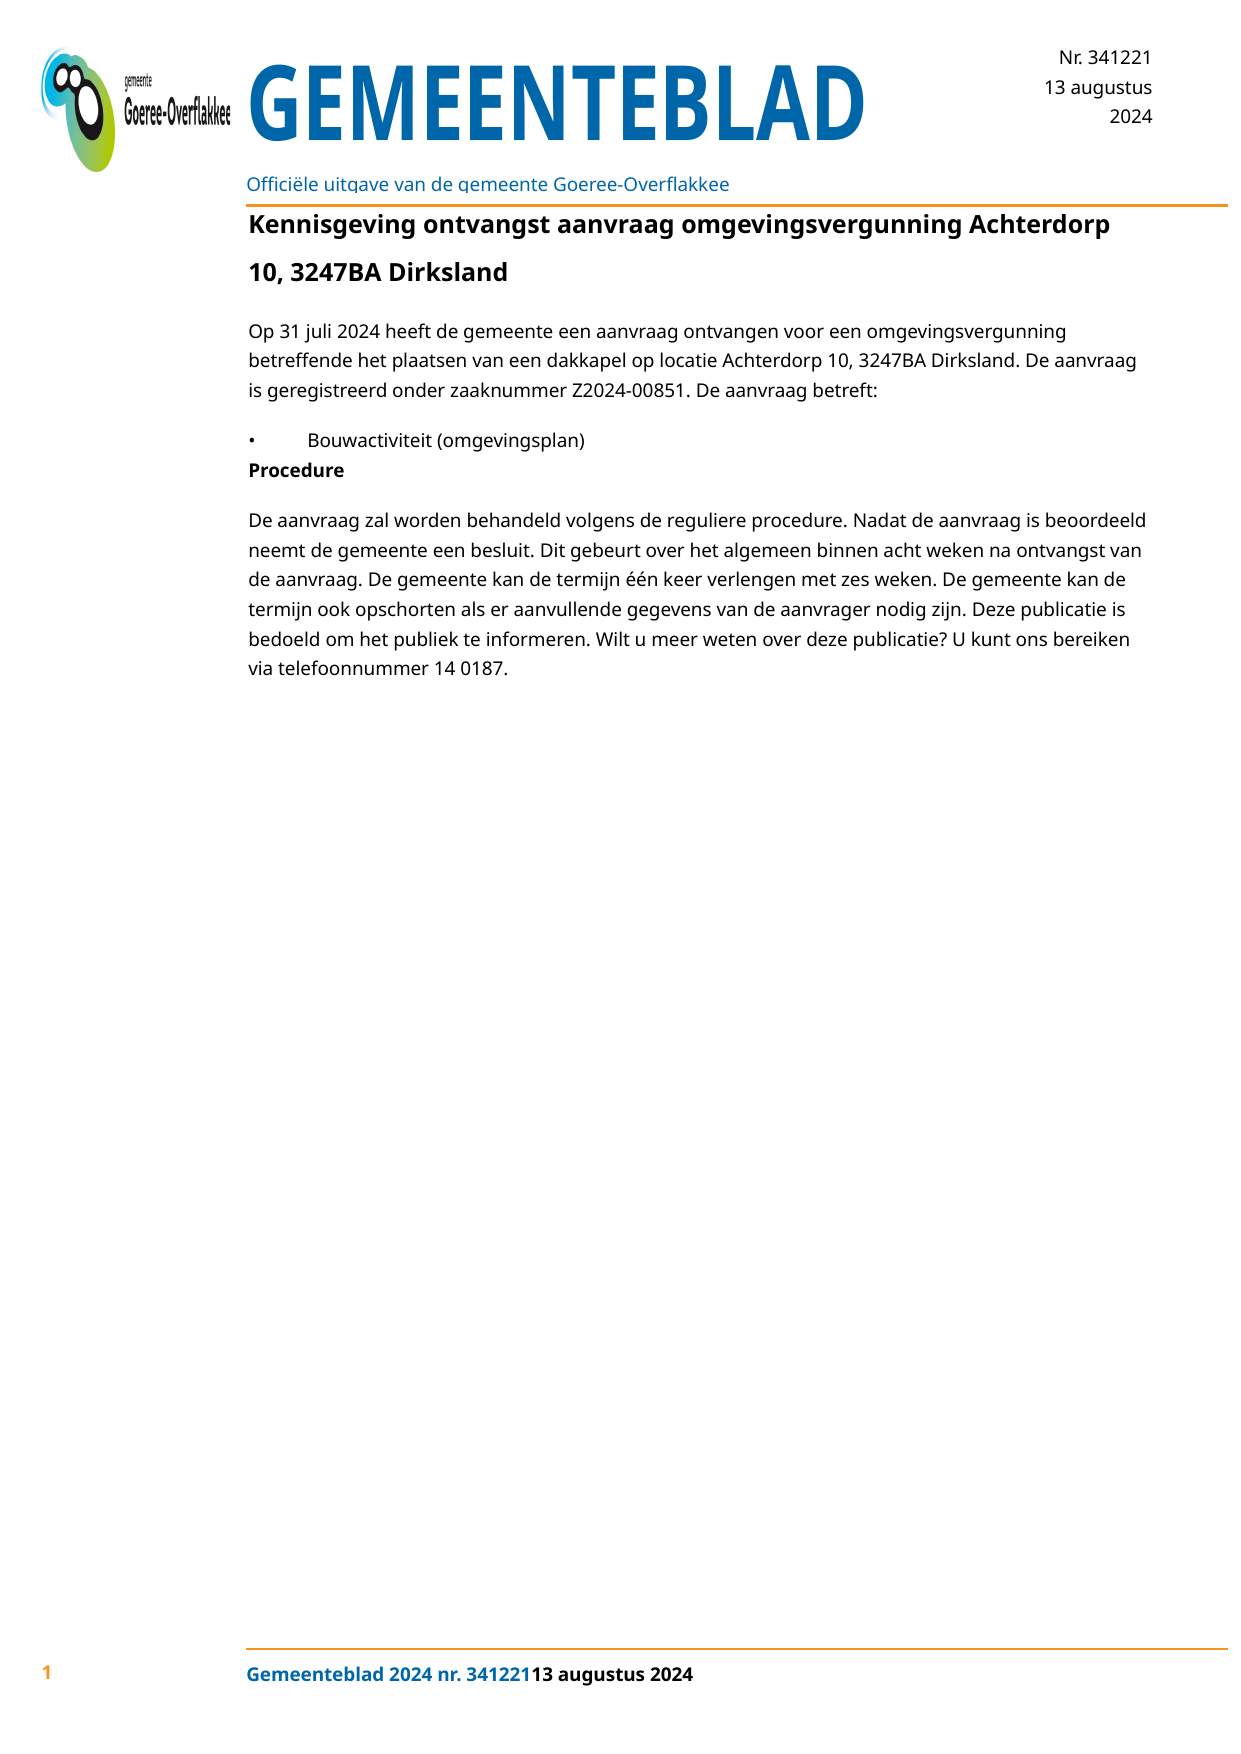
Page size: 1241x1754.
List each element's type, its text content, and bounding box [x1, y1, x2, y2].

picture [41, 47, 231, 172]
text Op 31 juli 2024 heeft de gemeente een aanvraag ontvangen voor een omgevingsvergunning betreffende het plaatsen van een dakkapel op locatie Achterdorp 10, 3247BA Dirksland. De aanvraag is geregistreerd onder zaaknummer Z2024-00851. De aanvraag betreft: [248, 318, 1152, 403]
text De aanvraag zal worden behandeld volgens de reguliere procedure. Nadat de aanvraag is beoordeeld neemt de gemeente een besluit. Dit gebeurt over het algemeen binnen acht weken na ontvangst van de aanvraag. De gemeente kan de termijn één keer verlengen met zes weken. De gemeente kan de termijn ook opschorten als er aanvullende gegevens van de aanvrager nodig zijn. Deze publicatie is bedoeld om het publiek te informeren. Wilt u meer weten over deze publicatie? U kunt ons bereiken via telefoonnummer 14 0187. [248, 507, 1152, 681]
list Bouwactiviteit (omgevingsplan) [248, 427, 1152, 453]
text Procedure [248, 457, 1152, 483]
text Kennisgeving ontvangst aanvraag omgevingsvergunning Achterdorp 10, 3247BA Dirksland [248, 207, 1152, 288]
